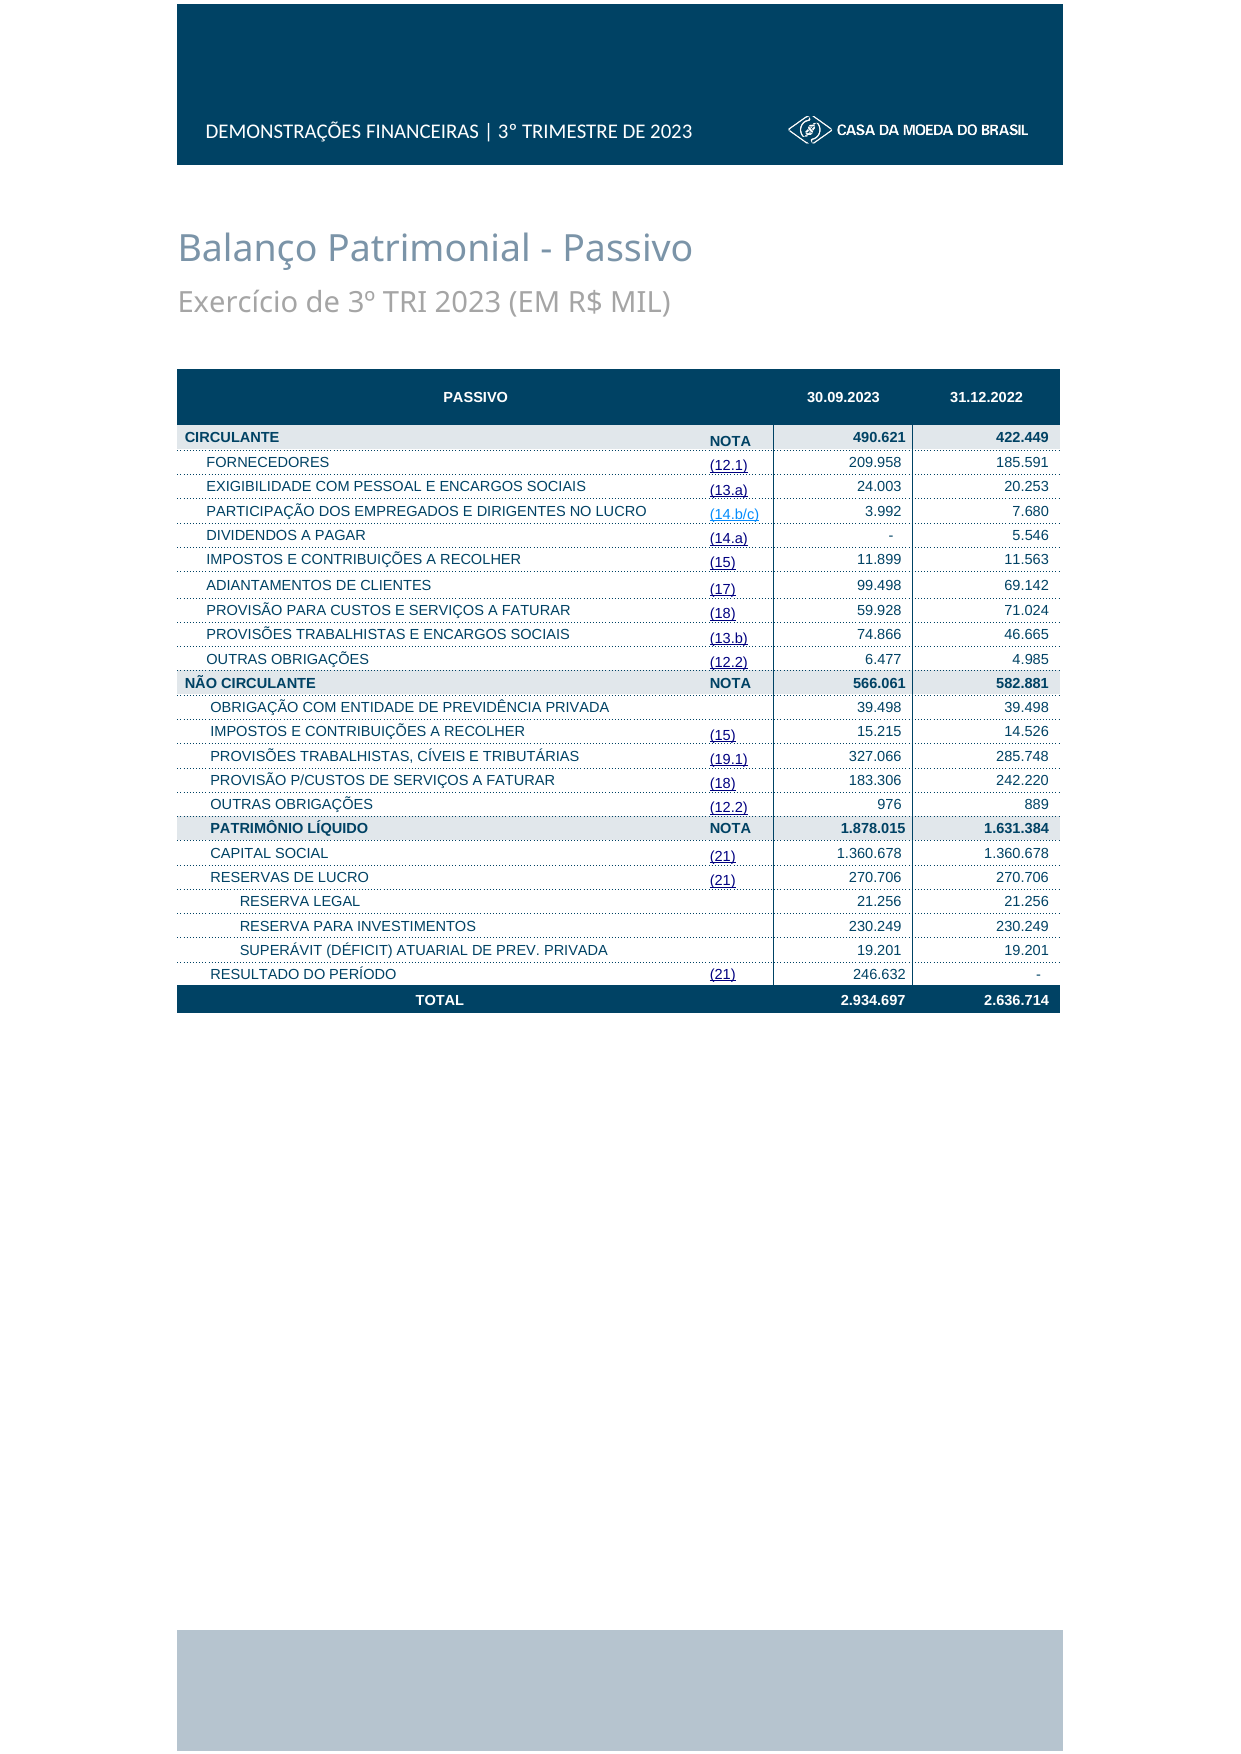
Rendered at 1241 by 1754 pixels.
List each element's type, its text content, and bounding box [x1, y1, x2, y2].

table_cell PROVISÕES TRABALHISTAS E ENCARGOS SOCIAIS [177, 622, 702, 646]
table_header 30.09.2023 [774, 369, 912, 425]
table_cell (18) [702, 598, 773, 622]
table_cell NOTA [702, 425, 773, 449]
table_cell 39.498 [913, 695, 1060, 719]
table_cell (14.b/c) [702, 498, 773, 522]
table_cell (19.1) [702, 743, 773, 767]
table_cell 185.591 [913, 450, 1060, 474]
subtitle Exercício de 3º TRI 2023 (EM R$ MIL) [177, 281, 1063, 321]
table_cell [702, 695, 773, 719]
table_cell 1.631.384 [913, 816, 1060, 840]
table_cell 74.866 [774, 622, 912, 646]
table_cell (13.b) [702, 622, 773, 646]
table_cell 209.958 [774, 450, 912, 474]
table_cell PARTICIPAÇÃO DOS EMPREGADOS E DIRIGENTES NO LUCRO [177, 498, 702, 522]
table_cell SUPERÁVIT (DÉFICIT) ATUARIAL DE PREV. PRIVADA [177, 937, 702, 962]
table_header PASSIVO [177, 369, 773, 425]
table_cell (13.a) [702, 474, 773, 498]
table_cell 1.878.015 [774, 816, 912, 840]
table_cell ADIANTAMENTOS DE CLIENTES [177, 571, 702, 597]
table_cell 230.249 [774, 913, 912, 937]
table_cell (21) [702, 865, 773, 889]
table_cell [702, 913, 773, 937]
table_cell 24.003 [774, 474, 912, 498]
table_cell 19.201 [913, 937, 1060, 962]
table_cell 69.142 [913, 571, 1060, 597]
table_cell 1.360.678 [913, 840, 1060, 864]
table_cell (12.2) [702, 792, 773, 816]
table_cell 490.621 [774, 425, 912, 449]
table_cell - [913, 962, 1060, 985]
table_cell IMPOSTOS E CONTRIBUIÇÕES A RECOLHER [177, 547, 702, 571]
table_cell [702, 889, 773, 913]
table_cell (14.a) [702, 523, 773, 547]
table_cell OUTRAS OBRIGAÇÕES [177, 792, 702, 816]
table_cell OUTRAS OBRIGAÇÕES [177, 646, 702, 670]
table_cell 11.899 [774, 547, 912, 571]
table_cell 246.632 [774, 962, 912, 985]
table_cell 270.706 [913, 865, 1060, 889]
table_cell (21) [702, 962, 773, 985]
table_cell 242.220 [913, 768, 1060, 792]
table_cell 4.985 [913, 646, 1060, 670]
table_cell (12.2) [702, 646, 773, 670]
table_cell 889 [913, 792, 1060, 816]
table_cell 976 [774, 792, 912, 816]
table_cell NÃO CIRCULANTE [177, 670, 702, 694]
table_cell RESULTADO DO PERÍODO [177, 962, 702, 985]
table_cell (18) [702, 768, 773, 792]
table_cell 3.992 [774, 498, 912, 522]
table_cell PROVISÃO P/CUSTOS DE SERVIÇOS A FATURAR [177, 768, 702, 792]
table_cell 582.881 [913, 670, 1060, 694]
table_cell 327.066 [774, 743, 912, 767]
table_cell 21.256 [913, 889, 1060, 913]
table_cell 2.636.714 [913, 985, 1060, 1013]
table_cell [702, 937, 773, 962]
table_cell 5.546 [913, 523, 1060, 547]
table_cell EXIGIBILIDADE COM PESSOAL E ENCARGOS SOCIAIS [177, 474, 702, 498]
table_cell PROVISÕES TRABALHISTAS, CÍVEIS E TRIBUTÁRIAS [177, 743, 702, 767]
table_cell 11.563 [913, 547, 1060, 571]
table_cell (17) [702, 571, 773, 597]
table_cell NOTA [702, 816, 773, 840]
table_cell 1.360.678 [774, 840, 912, 864]
table_cell RESERVAS DE LUCRO [177, 865, 702, 889]
table_cell 566.061 [774, 670, 912, 694]
table_cell 14.526 [913, 719, 1060, 743]
table_cell 21.256 [774, 889, 912, 913]
table_cell RESERVA PARA INVESTIMENTOS [177, 913, 702, 937]
table_cell 6.477 [774, 646, 912, 670]
table_cell 59.928 [774, 598, 912, 622]
table_cell PROVISÃO PARA CUSTOS E SERVIÇOS A FATURAR [177, 598, 702, 622]
table_cell 46.665 [913, 622, 1060, 646]
table_cell OBRIGAÇÃO COM ENTIDADE DE PREVIDÊNCIA PRIVADA [177, 695, 702, 719]
table_cell [702, 985, 773, 1013]
table_cell 422.449 [913, 425, 1060, 449]
table_cell IMPOSTOS E CONTRIBUIÇÕES A RECOLHER [177, 719, 702, 743]
table_cell 2.934.697 [774, 985, 912, 1013]
table_cell 183.306 [774, 768, 912, 792]
table_cell 285.748 [913, 743, 1060, 767]
table_cell 71.024 [913, 598, 1060, 622]
table_header 31.12.2022 [913, 369, 1060, 425]
table_cell RESERVA LEGAL [177, 889, 702, 913]
table_cell 7.680 [913, 498, 1060, 522]
table_cell 99.498 [774, 571, 912, 597]
table_cell CAPITAL SOCIAL [177, 840, 702, 864]
table_cell TOTAL [177, 985, 702, 1013]
table_cell 230.249 [913, 913, 1060, 937]
table_cell (15) [702, 719, 773, 743]
table_cell 19.201 [774, 937, 912, 962]
table_cell PATRIMÔNIO LÍQUIDO [177, 816, 702, 840]
table_cell DIVIDENDOS A PAGAR [177, 523, 702, 547]
table_cell FORNECEDORES [177, 450, 702, 474]
table_cell - [774, 523, 912, 547]
table_cell (21) [702, 840, 773, 864]
subtitle Balanço Patrimonial - Passivo [177, 222, 1063, 273]
table_cell (15) [702, 547, 773, 571]
table_cell CIRCULANTE [177, 425, 702, 449]
table_cell 15.215 [774, 719, 912, 743]
table_cell 270.706 [774, 865, 912, 889]
table_cell NOTA [702, 670, 773, 694]
table_cell 20.253 [913, 474, 1060, 498]
table_cell 39.498 [774, 695, 912, 719]
table_cell (12.1) [702, 450, 773, 474]
